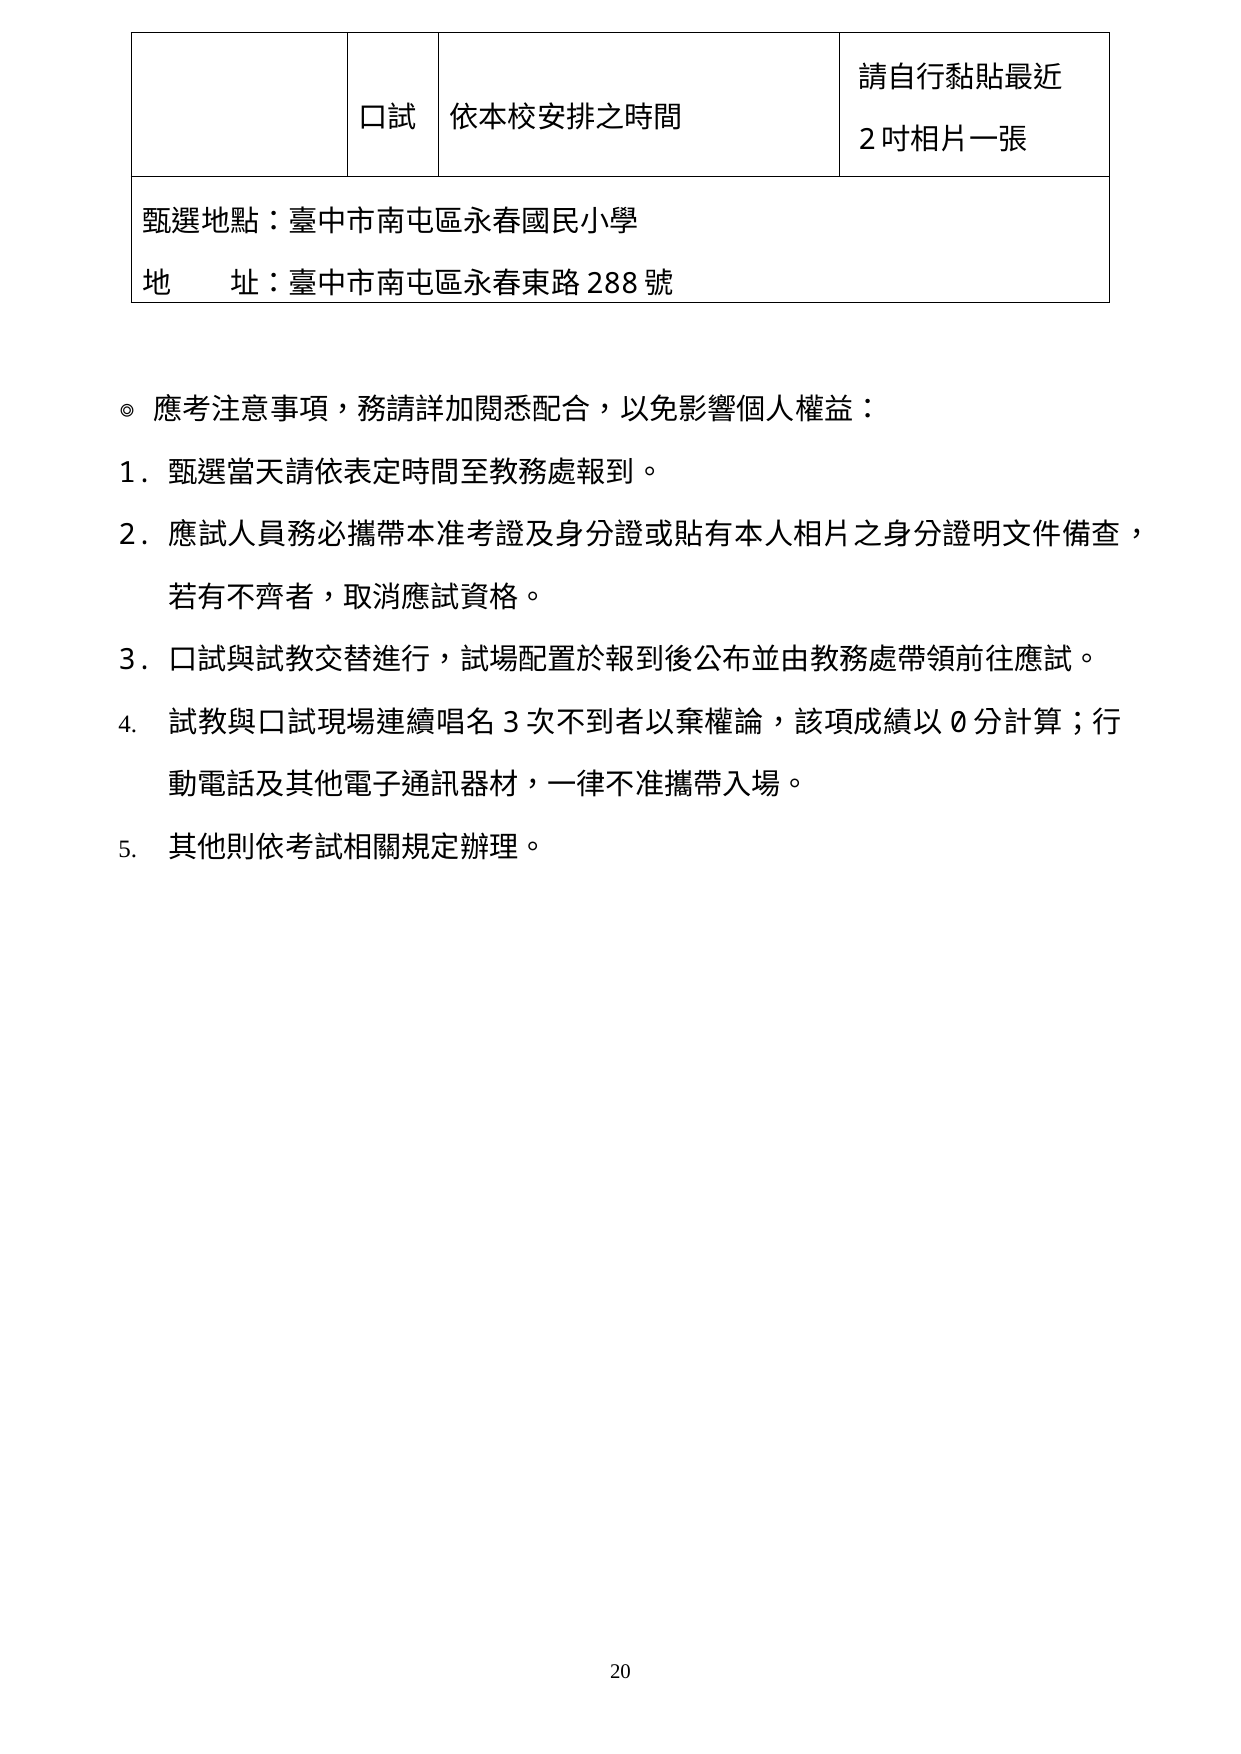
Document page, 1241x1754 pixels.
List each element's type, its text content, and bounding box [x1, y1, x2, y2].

text ◎ 應考注意事項，務請詳加閱悉配合，以免影響個人權益： [118, 365, 1122, 428]
list 口試與試教交替進行，試場配置於報到後公布並由教務處帶領前往應試。 [118, 615, 1122, 678]
list 甄選當天請依表定時間至教務處報到。 [118, 428, 1122, 490]
table_cell 甄選地點：臺中市南屯區永春國民小學 地 址：臺中市南屯區永春東路288號 [132, 177, 1109, 302]
table_cell [132, 33, 347, 176]
list 應試人員務必攜帶本准考證及身分證或貼有本人相片之身分證明文件備查，若有不齊者，取消應試資格。 [118, 490, 1122, 615]
list 試教與口試現場連續唱名3次不到者以棄權論，該項成績以0分計算；行動電話及其他電子通訊器材，一律不准攜帶入場。 [118, 678, 1122, 803]
list 其他則依考試相關規定辦理。 [118, 803, 1122, 865]
table_cell 口試 [348, 33, 438, 176]
table_cell 請自行黏貼最近 2吋相片一張 [840, 33, 1109, 176]
table_cell 依本校安排之時間 [439, 33, 839, 176]
